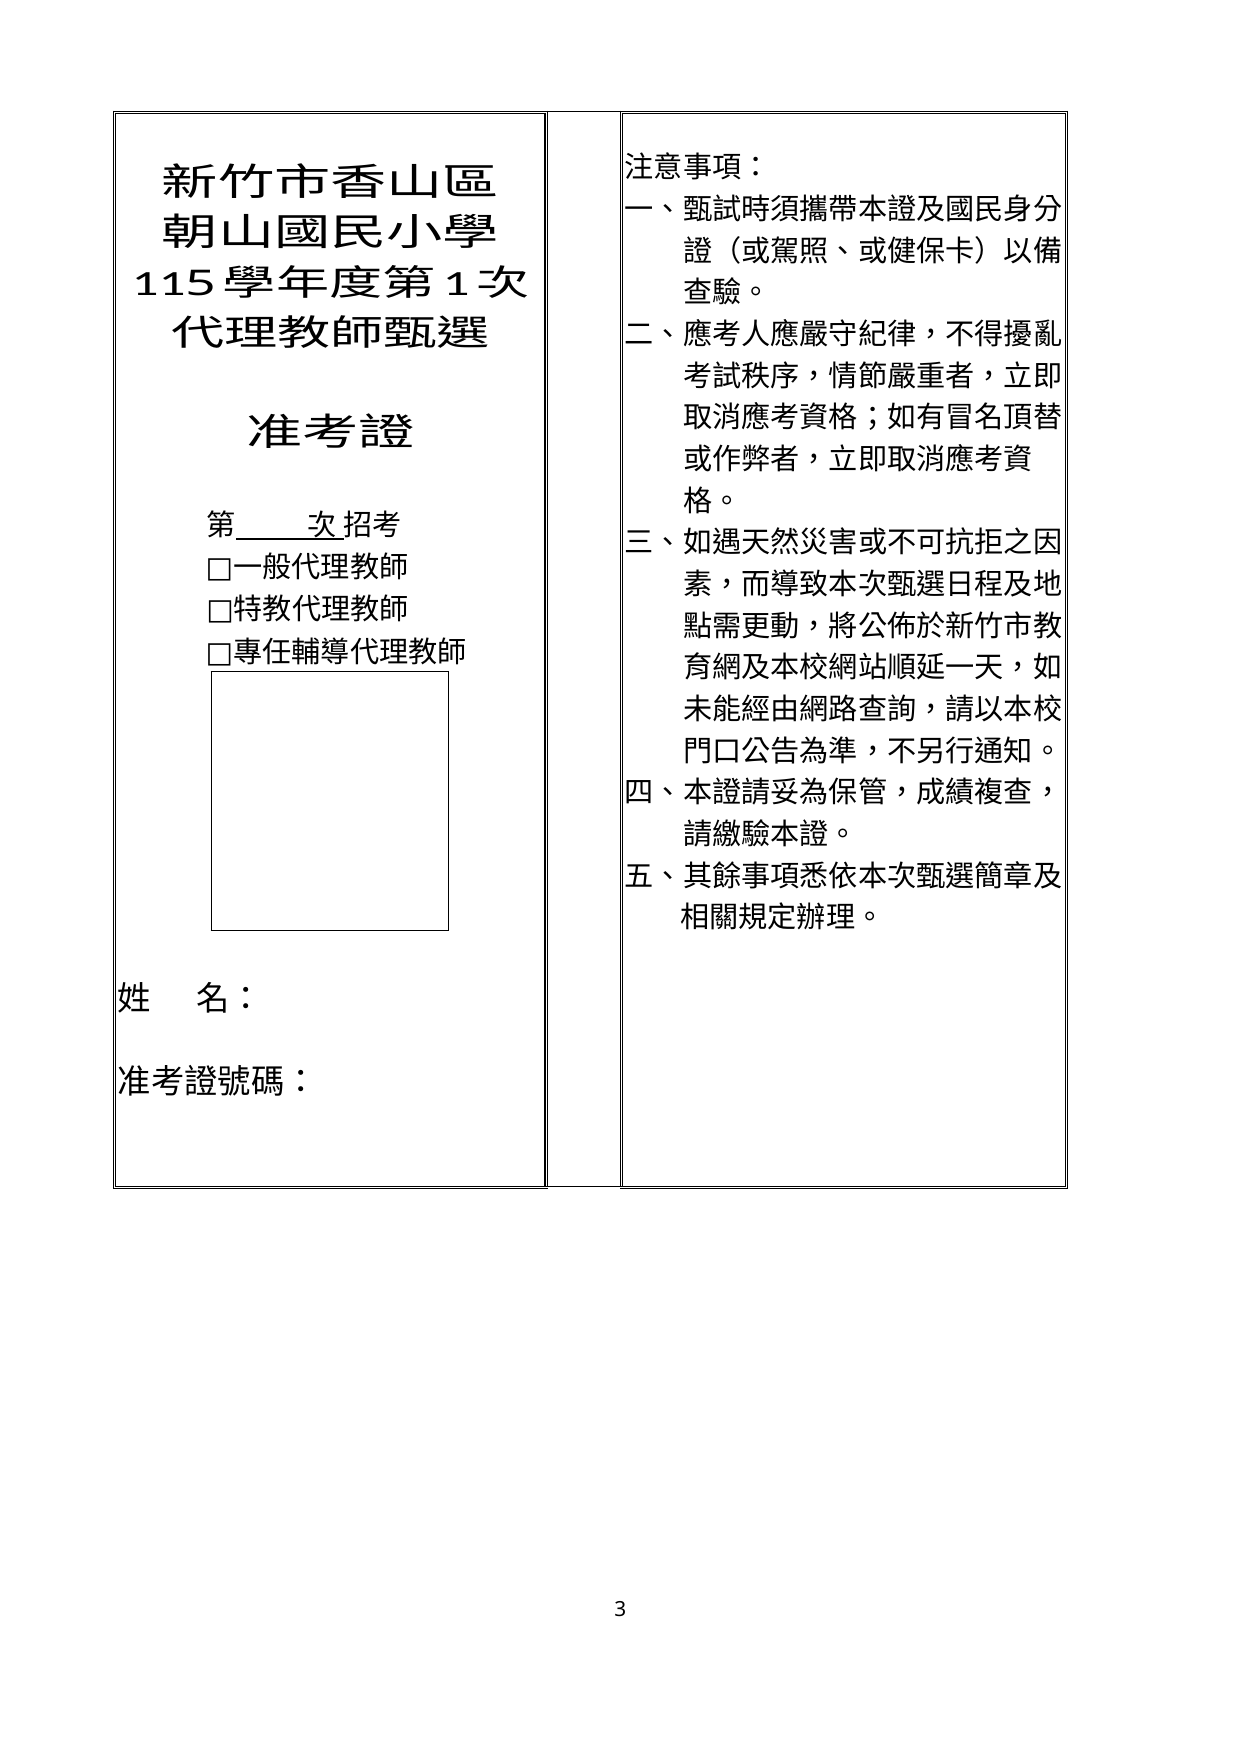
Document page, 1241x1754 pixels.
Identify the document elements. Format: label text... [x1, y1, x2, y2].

table_cell 姓 名： 准考證號碼： [116, 931, 544, 1186]
table_header [548, 112, 620, 1186]
table_header 新竹市香山區 朝山國民小學 115學年度第1次代理教師甄選 准考證 第 次 招考 □一般代理教師 □特教代理教師 □專任輔導代理教師 [116, 114, 544, 931]
table_header [212, 672, 448, 930]
table_header 注意事項： 一、甄試時須攜帶本證及國民身分證（或駕照、或健保卡）以備查驗。 二、應考人應嚴守紀律，不得擾亂考試秩序，情節嚴重者，立即取消應考資格；如有冒名頂替或作弊者，立即取消應考資格。 三、如遇天然災害或不可抗拒之因素，而導致本次甄選日程及地點需更動，將公佈於新竹市教育網及本校網站順延一天，如未能經由網路查詢，請以本校門口公告為準，不另行通知。 四、本證請妥為保管，成績複查，請繳驗本證。 五、其餘事項悉依本次甄選簡章及相關規定辦理。 [623, 114, 1065, 1186]
